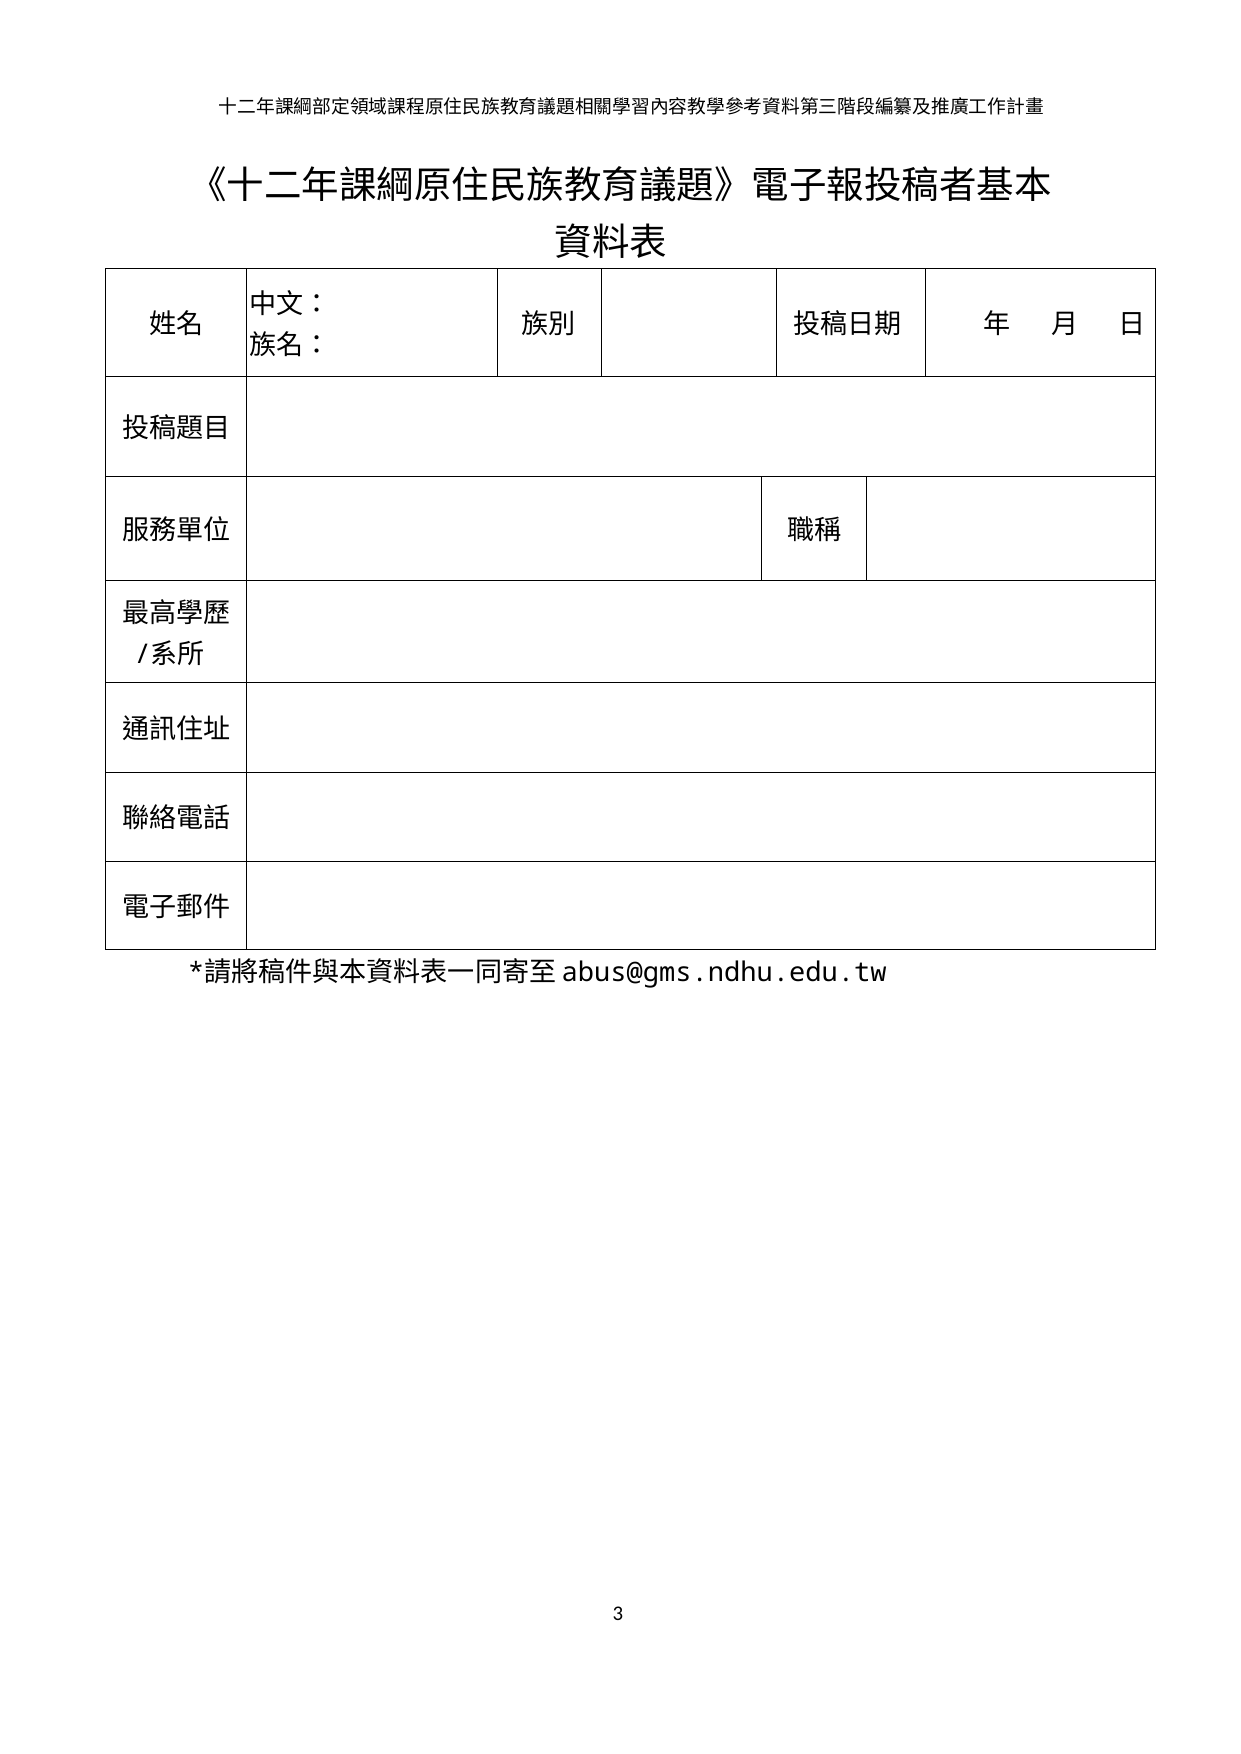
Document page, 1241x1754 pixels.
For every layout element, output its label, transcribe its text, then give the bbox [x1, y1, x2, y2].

table_header 年 月 日 [926, 269, 1155, 376]
table_cell [247, 683, 497, 772]
table_cell 通訊住址 [106, 683, 246, 772]
table_cell [601, 862, 1155, 949]
table_header 投稿日期 [777, 269, 925, 376]
table_cell 投稿題目 [106, 377, 246, 476]
table_cell [247, 377, 497, 476]
table_header [602, 269, 776, 376]
table_cell [601, 581, 1155, 682]
table_cell [601, 773, 1155, 861]
table_cell 職稱 [762, 477, 866, 580]
table_cell 電子郵件 [106, 862, 246, 949]
table_cell [247, 773, 497, 861]
table_header 族別 [498, 269, 601, 376]
table_cell [601, 683, 1155, 772]
table_cell [247, 477, 497, 580]
table_cell [247, 862, 497, 949]
table_cell 服務單位 [106, 477, 246, 580]
table_cell [497, 773, 601, 861]
table_cell [497, 683, 601, 772]
table_cell 聯絡電話 [106, 773, 246, 861]
table_cell [601, 377, 1155, 476]
table_cell [497, 581, 601, 682]
table_cell [247, 581, 497, 682]
text *請將稿件與本資料表一同寄至abus@gms.ndhu.edu.tw [188, 950, 1053, 990]
table_cell [867, 477, 1155, 580]
table_header 姓名 [106, 269, 246, 376]
table_header 中文： 族名： [247, 269, 497, 376]
table_cell [497, 862, 601, 949]
table_cell [497, 377, 601, 476]
subtitle 《十二年課綱原住民族教育議題》電子報投稿者基本資料表 [187, 155, 1053, 266]
table_cell 最高學歷 /系所 [106, 581, 246, 682]
table_cell [497, 477, 601, 580]
table_cell [601, 477, 761, 580]
